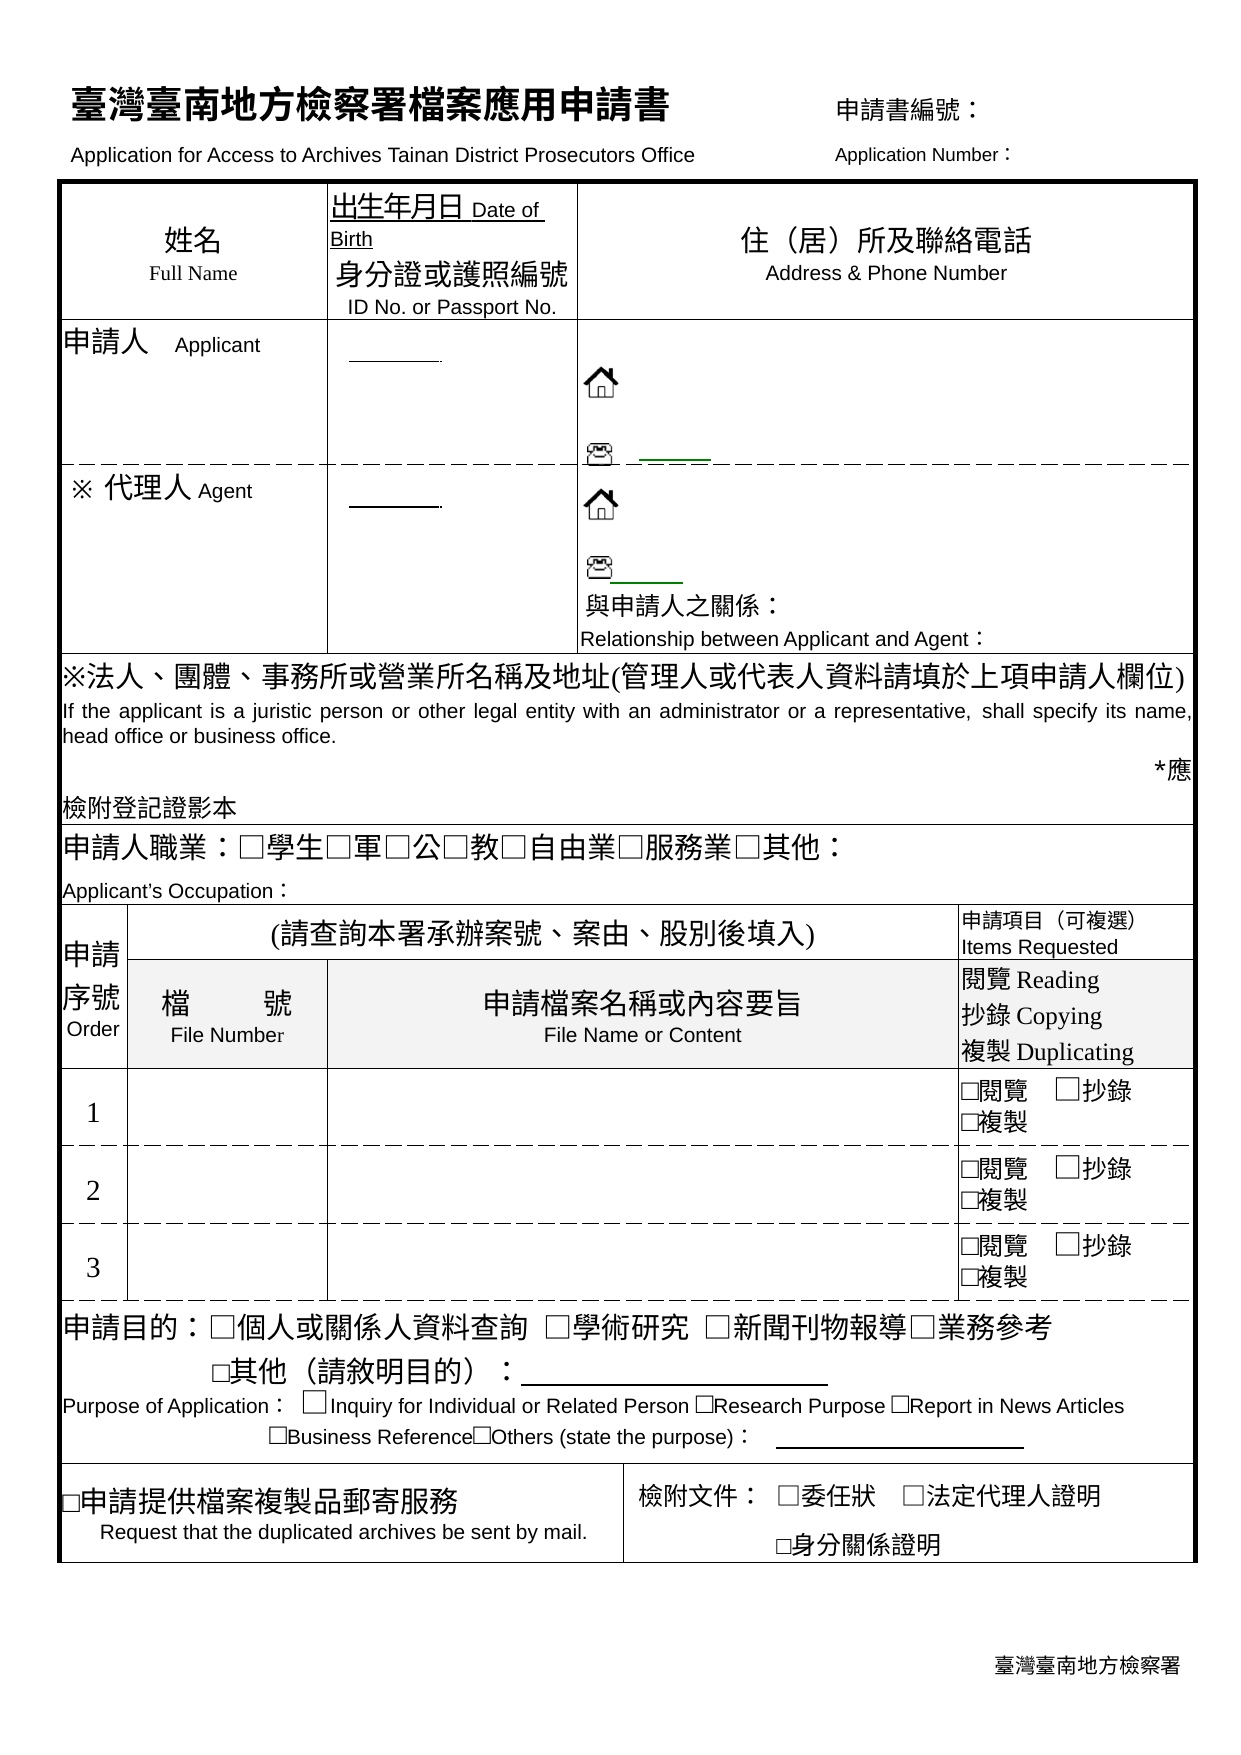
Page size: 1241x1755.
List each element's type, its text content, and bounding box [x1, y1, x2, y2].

table_cell 姓名 Full Name [62, 184, 327, 318]
table_cell [328, 1069, 958, 1145]
table_cell 2 [62, 1145, 127, 1222]
table_cell 檔 號 File Number [128, 960, 327, 1068]
table_cell 申請檔案名稱或內容要旨 File Name or Content [328, 960, 958, 1068]
table_header 臺灣臺南地方檢察署檔案應用申請書 Application for Access to Archives Tainan District Prosecutors Office [59, 75, 823, 179]
table_cell 3 [62, 1223, 127, 1300]
table_cell 申請人 Applicant [62, 320, 327, 464]
table_cell 申請序號 Order [62, 905, 127, 1068]
table_cell 申請項目（可複選） Items Requested [959, 905, 1193, 959]
table_cell 與申請人之關係： Relationship between Applicant and Agent： [578, 464, 1193, 653]
table_cell 1 [62, 1069, 127, 1145]
table_cell 住（居）所及聯絡電話 Address & Phone Number [578, 184, 1193, 318]
table_cell [328, 1145, 958, 1222]
table_cell [128, 1069, 327, 1145]
table_cell □閱覽 □抄錄 □複製 [959, 1145, 1193, 1222]
table_cell [128, 1145, 327, 1222]
table_cell 閱覽Reading 抄錄Copying 複製Duplicating [959, 960, 1193, 1068]
table_cell [328, 1223, 958, 1300]
table_cell 申請目的：□個人或關係人資料查詢 □學術研究 □新聞刊物報導□業務參考 □其他（請敘明目的）： Purpose of Application： □Inquiry for Individual or Related Person □Research Purpose □Report in News Articles □Business Reference□Others (state the purpose)： [62, 1300, 1193, 1463]
table_cell □申請提供檔案複製品郵寄服務 Request that the duplicated archives be sent by mail. [62, 1464, 623, 1561]
table_cell □閱覽 □抄錄 □複製 [959, 1069, 1193, 1145]
table_cell 申請人職業：□學生□軍□公□教□自由業□服務業□其他： Applicant’s Occupation： [62, 825, 1193, 904]
table_cell (請查詢本署承辦案號、案由、股別後填入) [128, 905, 958, 959]
table_cell [128, 1223, 327, 1300]
table_cell □閱覽 □抄錄 □複製 [959, 1223, 1193, 1300]
table_header 申請書編號： Application Number： [824, 75, 1195, 179]
table_cell ※法人、團體、事務所或營業所名稱及地址(管理人或代表人資料請填於上項申請人欄位) If the applicant is a juristic person or other legal entity with an administrator or a representative, shall specify its name, head office or business office. *應檢附登記證影本 [62, 654, 1193, 824]
table_cell 檢附文件： □委任狀 □法定代理人證明 □身分關係證明 [624, 1464, 1193, 1561]
table_cell [578, 320, 1193, 464]
table_cell [328, 320, 577, 464]
table_cell 代理人Agent [62, 464, 327, 653]
table_cell [328, 464, 577, 653]
table_cell 出生年月日Date of Birth 身分證或護照編號 ID No. or Passport No. [328, 184, 577, 318]
